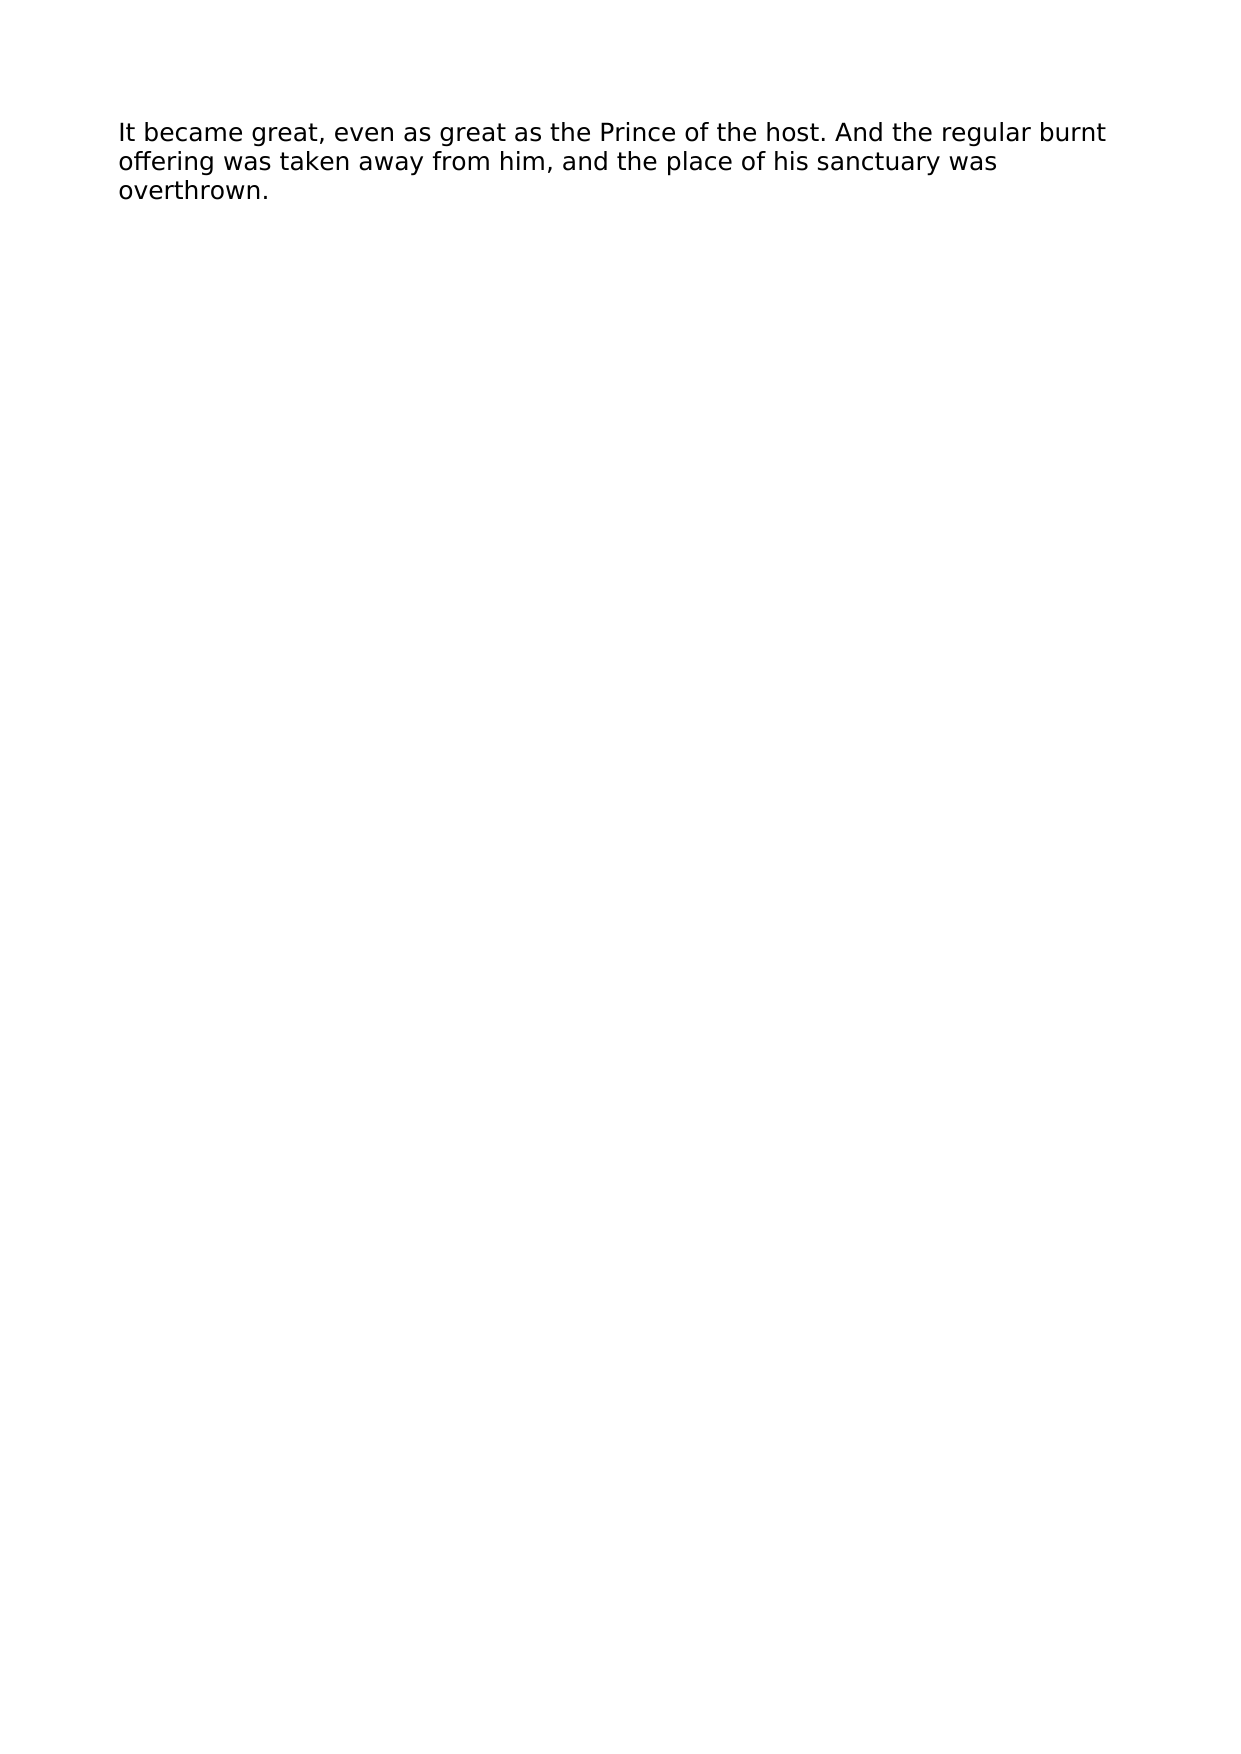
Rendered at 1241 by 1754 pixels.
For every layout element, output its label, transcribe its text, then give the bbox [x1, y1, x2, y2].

text It became great, even as great as the Prince of the host. And the regular burnt offering was taken away from him, and the place of his sanctuary was overthrown. [118, 118, 1122, 206]
